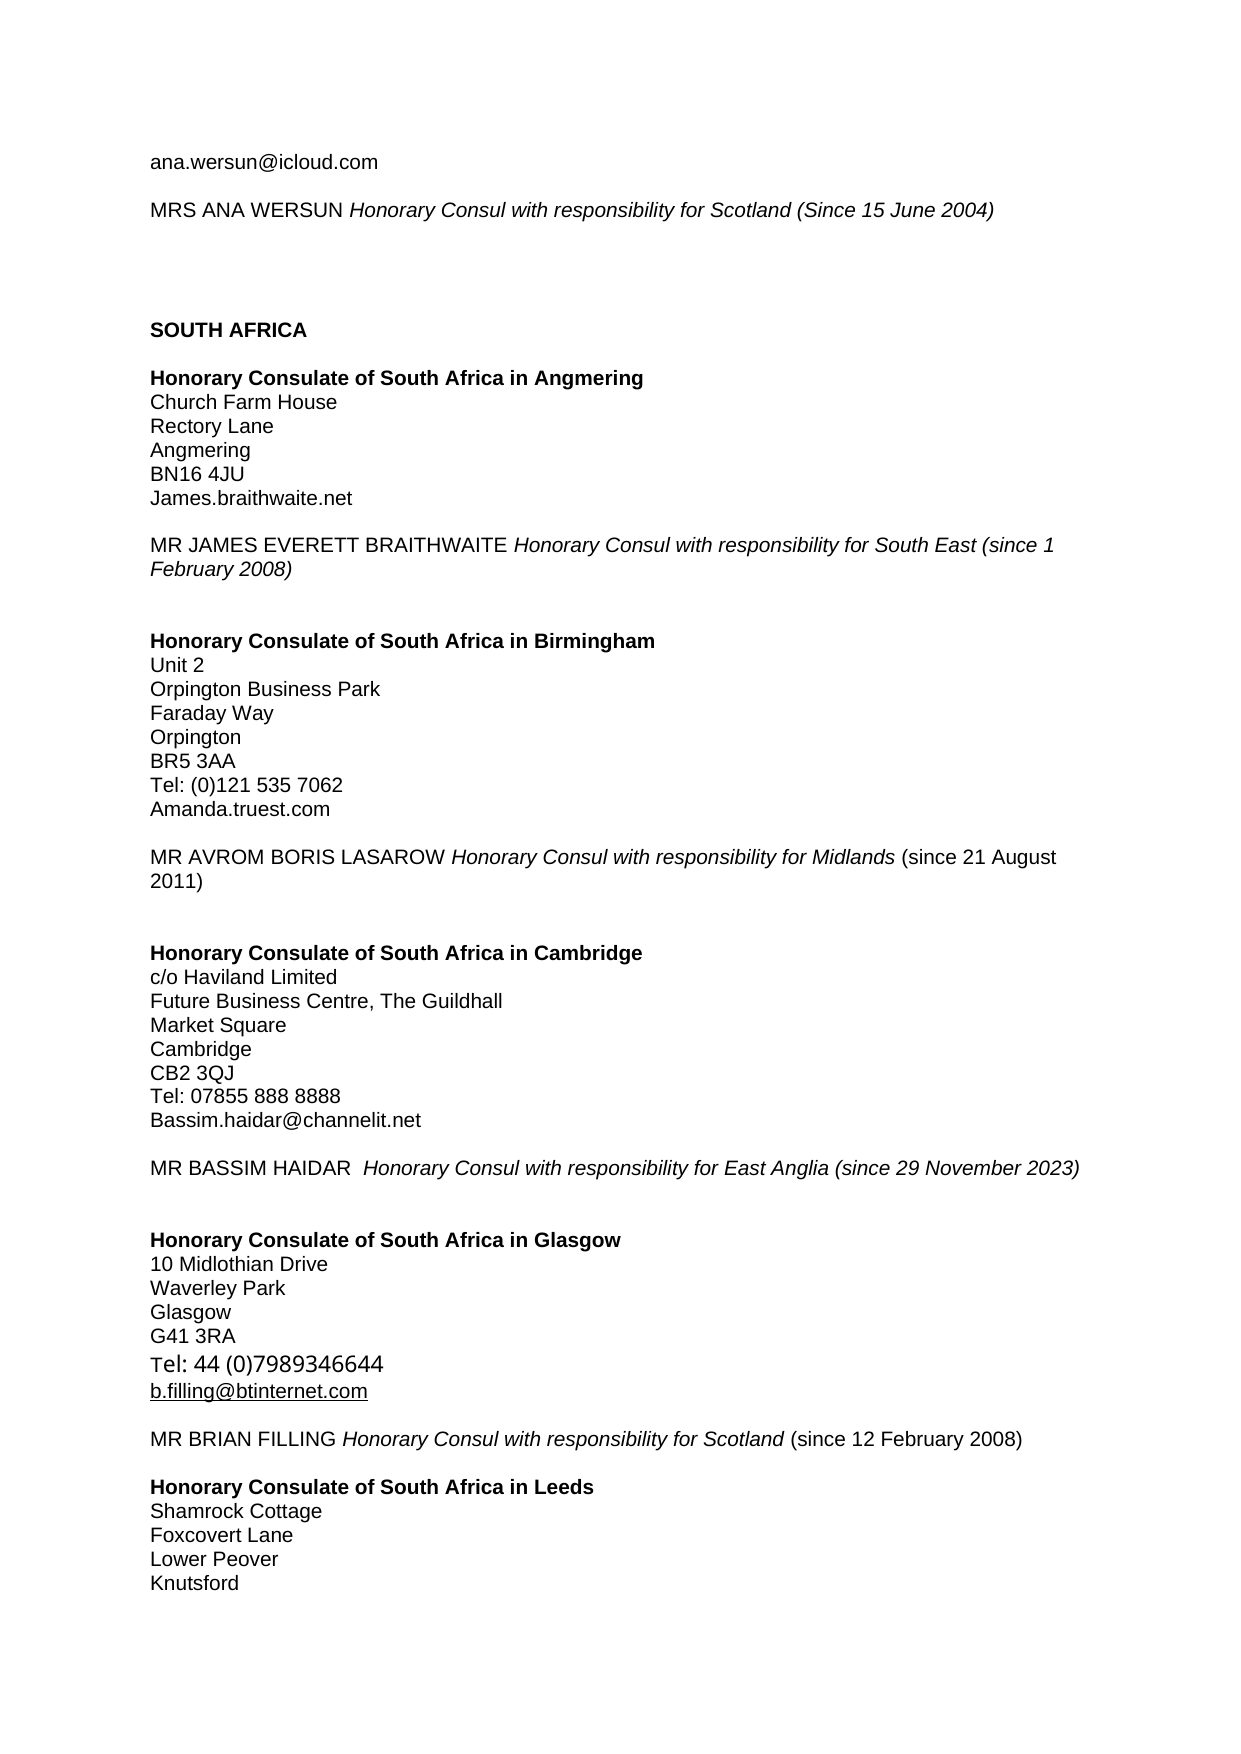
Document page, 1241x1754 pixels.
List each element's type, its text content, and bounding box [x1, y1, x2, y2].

text Glasgow [150, 1300, 1090, 1324]
text MR JAMES EVERETT BRAITHWAITE Honorary Consul with responsibility for South East (since 1 February 2008) [150, 533, 1090, 581]
text Angmering [150, 437, 1090, 461]
text Tel: (0)121 535 7062 [150, 773, 1090, 797]
text MR AVROM BORIS LASAROW Honorary Consul with responsibility for Midlands (since 21 August 2011) [150, 845, 1090, 893]
text MR BRIAN FILLING Honorary Consul with responsibility for Scotland (since 12 February 2008) [150, 1427, 1090, 1451]
text Waverley Park [150, 1276, 1090, 1300]
text Future Business Centre, The Guildhall [150, 988, 1090, 1012]
text James.braithwaite.net [150, 485, 1090, 509]
text BR5 3AA [150, 749, 1090, 773]
text Honorary Consulate of South Africa in Angmering [150, 366, 1090, 389]
text Church Farm House [150, 389, 1090, 413]
text Lower Peover [150, 1547, 1090, 1571]
text G41 3RA [150, 1324, 1090, 1348]
text Unit 2 [150, 653, 1090, 677]
text MR BASSIM HAIDAR Honorary Consul with responsibility for East Anglia (since 29 November 2023) [150, 1156, 1090, 1180]
text Tel: 44 (0)7989346644 [150, 1348, 1090, 1379]
text Bassim.haidar@channelit.net [150, 1108, 1090, 1132]
text BN16 4JU [150, 461, 1090, 485]
text Foxcovert Lane [150, 1523, 1090, 1547]
text c/o Haviland Limited [150, 964, 1090, 988]
text Cambridge [150, 1036, 1090, 1060]
text b.filling@btinternet.com [150, 1379, 1090, 1403]
text Rectory Lane [150, 413, 1090, 437]
text Faraday Way [150, 701, 1090, 725]
text CB2 3QJ [150, 1060, 1090, 1084]
text 10 Midlothian Drive [150, 1252, 1090, 1276]
text SOUTH AFRICA [150, 318, 1090, 342]
text Market Square [150, 1012, 1090, 1036]
text Honorary Consulate of South Africa in Cambridge [150, 941, 1090, 964]
text MRS ANA WERSUN Honorary Consul with responsibility for Scotland (Since 15 June 2004) [150, 198, 1090, 222]
text ana.wersun@icloud.com [150, 150, 1090, 174]
text Orpington Business Park [150, 677, 1090, 701]
text Honorary Consulate of South Africa in Leeds [150, 1475, 1090, 1499]
text Shamrock Cottage [150, 1499, 1090, 1523]
text Honorary Consulate of South Africa in Glasgow [150, 1228, 1090, 1252]
text Orpington [150, 725, 1090, 749]
text Honorary Consulate of South Africa in Birmingham [150, 629, 1090, 653]
text Knutsford [150, 1571, 1090, 1595]
text Tel: 07855 888 8888 [150, 1084, 1090, 1108]
text Amanda.truest.com [150, 797, 1090, 821]
